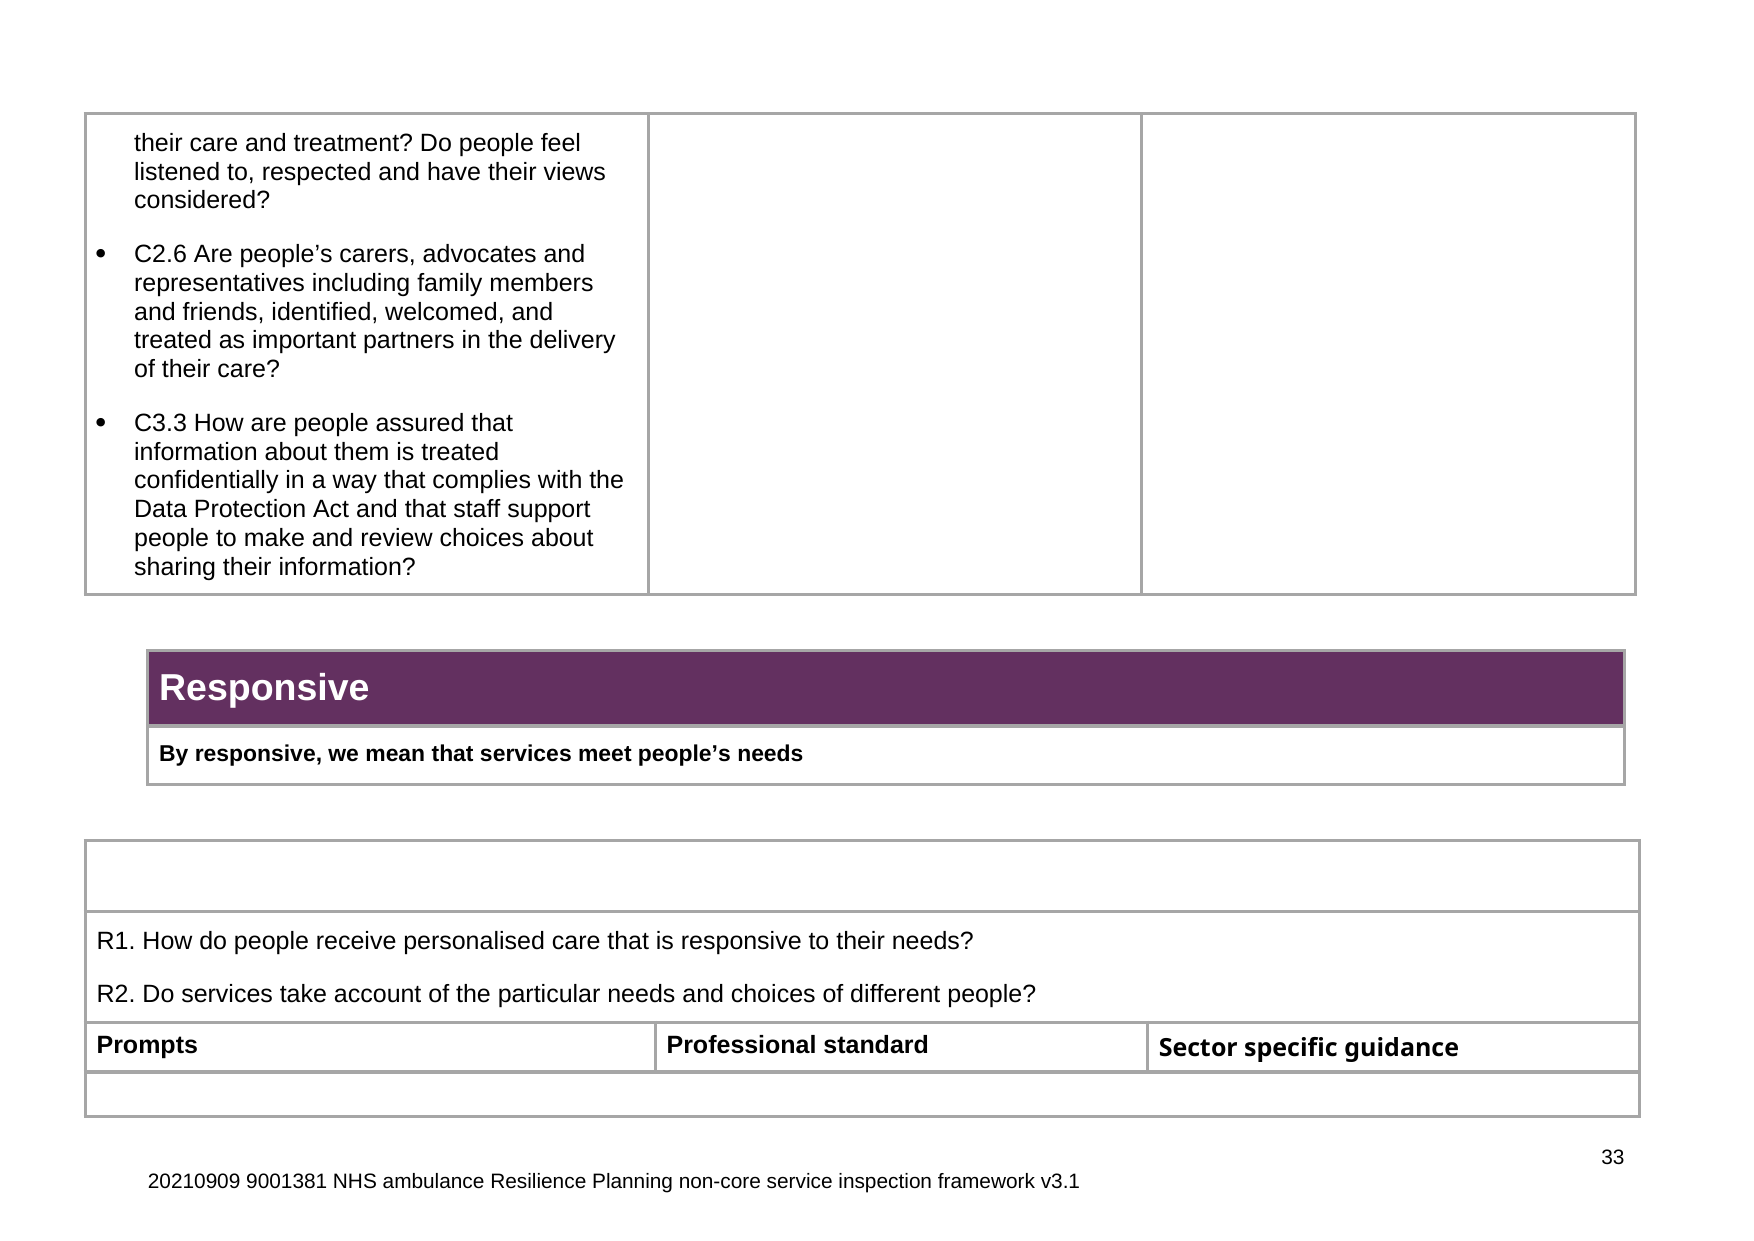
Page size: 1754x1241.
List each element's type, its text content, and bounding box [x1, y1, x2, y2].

table_cell [1143, 115, 1634, 593]
table_cell Report sub-heading: Service delivery to meet the needs of local people [87, 1074, 1638, 1115]
table_cell Prompts [87, 1024, 654, 1070]
table_cell their care and treatment? Do people feel listened to, respected and have their views considered? C2.6 Are people’s carers, advocates and representatives including family members and friends, identified, welcomed, and treated as important partners in the delivery of their care? C3.3 How are people assured that information about them is treated confidentially in a way that complies with the Data Protection Act and that staff support people to make and review choices about sharing their information? [87, 115, 647, 593]
table_cell [650, 115, 1140, 593]
table_cell Professional standard [657, 1024, 1146, 1070]
table_cell By responsive, we mean that services meet people’s needs [149, 728, 1623, 783]
table_header Responsive [149, 652, 1623, 724]
table_header Key line of enquiry: R1 & R2 [87, 842, 1638, 910]
table_cell Sector specific guidance [1149, 1024, 1638, 1070]
table_cell R1. How do people receive personalised care that is responsive to their needs? R2. Do services take account of the particular needs and choices of different people? [87, 913, 1638, 1021]
